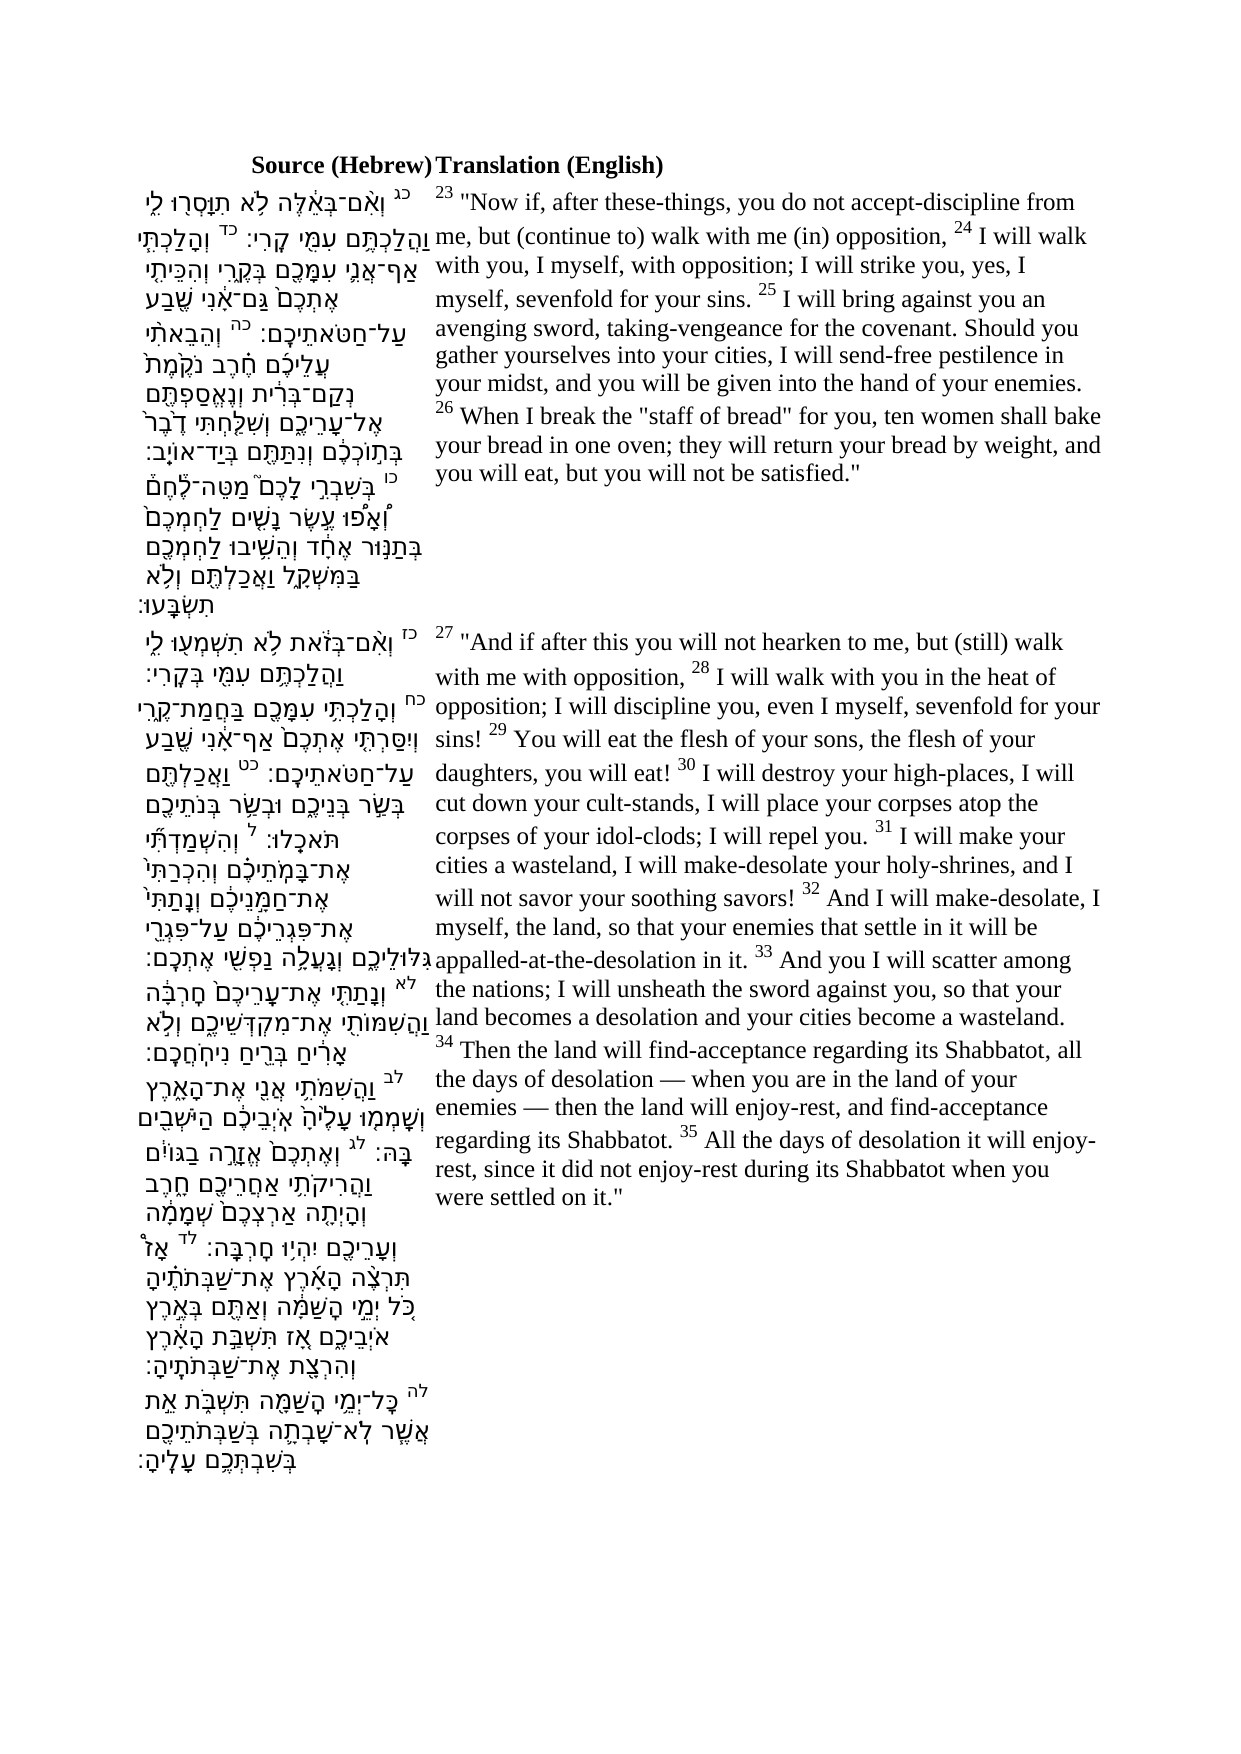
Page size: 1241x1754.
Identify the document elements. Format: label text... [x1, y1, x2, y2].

table_header Source (Hebrew) [135, 150, 434, 181]
table_cell כז וְאִ֨ם־בְּזֹ֔את לֹ֥א תִשְׁמְע֖וּ לִ֑י וַהֲלַכְתֶּ֥ם עִמִּ֖י בְּקֶֽרִי׃ כח וְהָלַכְתִּ֥י עִמָּכֶ֖ם בַּחֲמַת־קֶ֑רִי וְיִסַּרְתִּ֤י אֶתְכֶם֙ אַף־אָ֔נִי שֶׁ֖בַע עַל־חַטֹּאתֵיכֶֽם׃ כט וַאֲכַלְתֶּ֖ם בְּשַׂ֣ר בְּנֵיכֶ֑ם וּבְשַׂ֥ר בְּנֹתֵיכֶ֖ם תֹּאכֵֽלוּ׃ ל וְהִשְׁמַדְתִּ֞י אֶת־בָּמֹֽתֵיכֶ֗ם וְהִכְרַתִּי֙ אֶת־חַמָּ֣נֵיכֶ֔ם וְנָֽתַתִּי֙ אֶת־פִּגְרֵיכֶ֔ם עַל־פִּגְרֵ֖י גִּלּוּלֵיכֶ֑ם וְגָעֲלָ֥ה נַפְשִׁ֖י אֶתְכֶֽם׃ לא וְנָתַתִּ֤י אֶת־עָֽרֵיכֶם֙ חׇרְבָּ֔ה וַהֲשִׁמּוֹתִ֖י אֶת־מִקְדְּשֵׁיכֶ֑ם וְלֹ֣א אָרִ֔יחַ בְּרֵ֖יחַ נִיחֹֽחֲכֶֽם׃ לב וַהֲשִׁמֹּתִ֥י אֲנִ֖י אֶת־הָאָ֑רֶץ וְשָֽׁמְמ֤וּ עָלֶ֙יהָ֙ אֹֽיְבֵיכֶ֔ם הַיֹּשְׁבִ֖ים בָּֽהּ׃ לג וְאֶתְכֶם֙ אֱזָרֶ֣ה בַגּוֹיִ֔ם וַהֲרִיקֹתִ֥י אַחֲרֵיכֶ֖ם חָ֑רֶב וְהָיְתָ֤ה אַרְצְכֶם֙ שְׁמָמָ֔ה וְעָרֵיכֶ֖ם יִהְי֥וּ חׇרְבָּֽה׃ לד אָז֩ תִּרְצֶ֨ה הָאָ֜רֶץ אֶת־שַׁבְּתֹתֶ֗יהָ כֹּ֚ל יְמֵ֣י הׇשַּׁמָּ֔ה וְאַתֶּ֖ם בְּאֶ֣רֶץ אֹיְבֵיכֶ֑ם אָ֚ז תִּשְׁבַּ֣ת הָאָ֔רֶץ וְהִרְצָ֖ת אֶת־שַׁבְּתֹתֶֽיהָ׃ לה כׇּל־יְמֵ֥י הׇשַּׁמָּ֖ה תִּשְׁבֹּ֑ת אֵ֣ת אֲשֶׁ֧ר לֹֽא־שָׁבְתָ֛ה בְּשַׁבְּתֹתֵיכֶ֖ם בְּשִׁבְתְּכֶ֥ם עָלֶֽיהָ׃ [135, 621, 434, 1476]
table_cell 27 "And if after this you will not hearken to me, but (still) walk with me with opposition, 28 I will walk with you in the heat of opposition; I will discipline you, even I myself, sevenfold for your sins! 29 You will eat the flesh of your sons, the flesh of your daughters, you will eat! 30 I will destroy your high-places, I will cut down your cult-stands, I will place your corpses atop the corpses of your idol-clods; I will repel you. 31 I will make your cities a wasteland, I will make-desolate your holy-shrines, and I will not savor your soothing savors! 32 And I will make-desolate, I myself, the land, so that your enemies that settle in it will be appalled-at-the-desolation in it. 33 And you I will scatter among the nations; I will unsheath the sword against you, so that your land becomes a desolation and your cities become a wasteland. 34 Then the land will find-acceptance regarding its Shabbatot, all the days of desolation — when you are in the land of your enemies — then the land will enjoy-rest, and find-acceptance regarding its Shabbatot. 35 All the days of desolation it will enjoy-rest, since it did not enjoy-rest during its Shabbatot when you were settled on it." [434, 621, 1105, 1476]
table_header Translation (English) [434, 150, 1105, 181]
table_cell 23 "Now if, after these-things, you do not accept-discipline from me, but (continue to) walk with me (in) opposition, 24 I will walk with you, I myself, with opposition; I will strike you, yes, I myself, sevenfold for your sins. 25 I will bring against you an avenging sword, taking-vengeance for the covenant. Should you gather yourselves into your cities, I will send-free pestilence in your midst, and you will be given into the hand of your enemies. 26 When I break the "staff of bread" for you, ten women shall bake your bread in one oven; they will return your bread by weight, and you will eat, but you will not be satisfied." [434, 181, 1105, 621]
table_cell כג וְאִ֨ם־בְּאֵ֔לֶּה לֹ֥א תִוָּסְר֖וּ לִ֑י וַהֲלַכְתֶּ֥ם עִמִּ֖י קֶֽרִי׃ כד וְהָלַכְתִּ֧י אַף־אֲנִ֛י עִמָּכֶ֖ם בְּקֶ֑רִי וְהִכֵּיתִ֤י אֶתְכֶם֙ גַּם־אָ֔נִי שֶׁ֖בַע עַל־חַטֹּאתֵיכֶֽם׃ כה וְהֵבֵאתִ֨י עֲלֵיכֶ֜ם חֶ֗רֶב נֹקֶ֙מֶת֙ נְקַם־בְּרִ֔ית וְנֶאֱסַפְתֶּ֖ם אֶל־עָרֵיכֶ֑ם וְשִׁלַּ֤חְתִּי דֶ֙בֶר֙ בְּת֣וֹכְכֶ֔ם וְנִתַּתֶּ֖ם בְּיַד־אוֹיֵֽב׃ כו בְּשִׁבְרִ֣י לָכֶם֮ מַטֵּה־לֶ֒חֶם֒ וְ֠אָפ֠וּ עֶ֣שֶׂר נָשִׁ֤ים לַחְמְכֶם֙ בְּתַנּ֣וּר אֶחָ֔ד וְהֵשִׁ֥יבוּ לַחְמְכֶ֖ם בַּמִּשְׁקָ֑ל וַאֲכַלְתֶּ֖ם וְלֹ֥א תִשְׂבָּֽעוּ׃ [135, 181, 434, 621]
